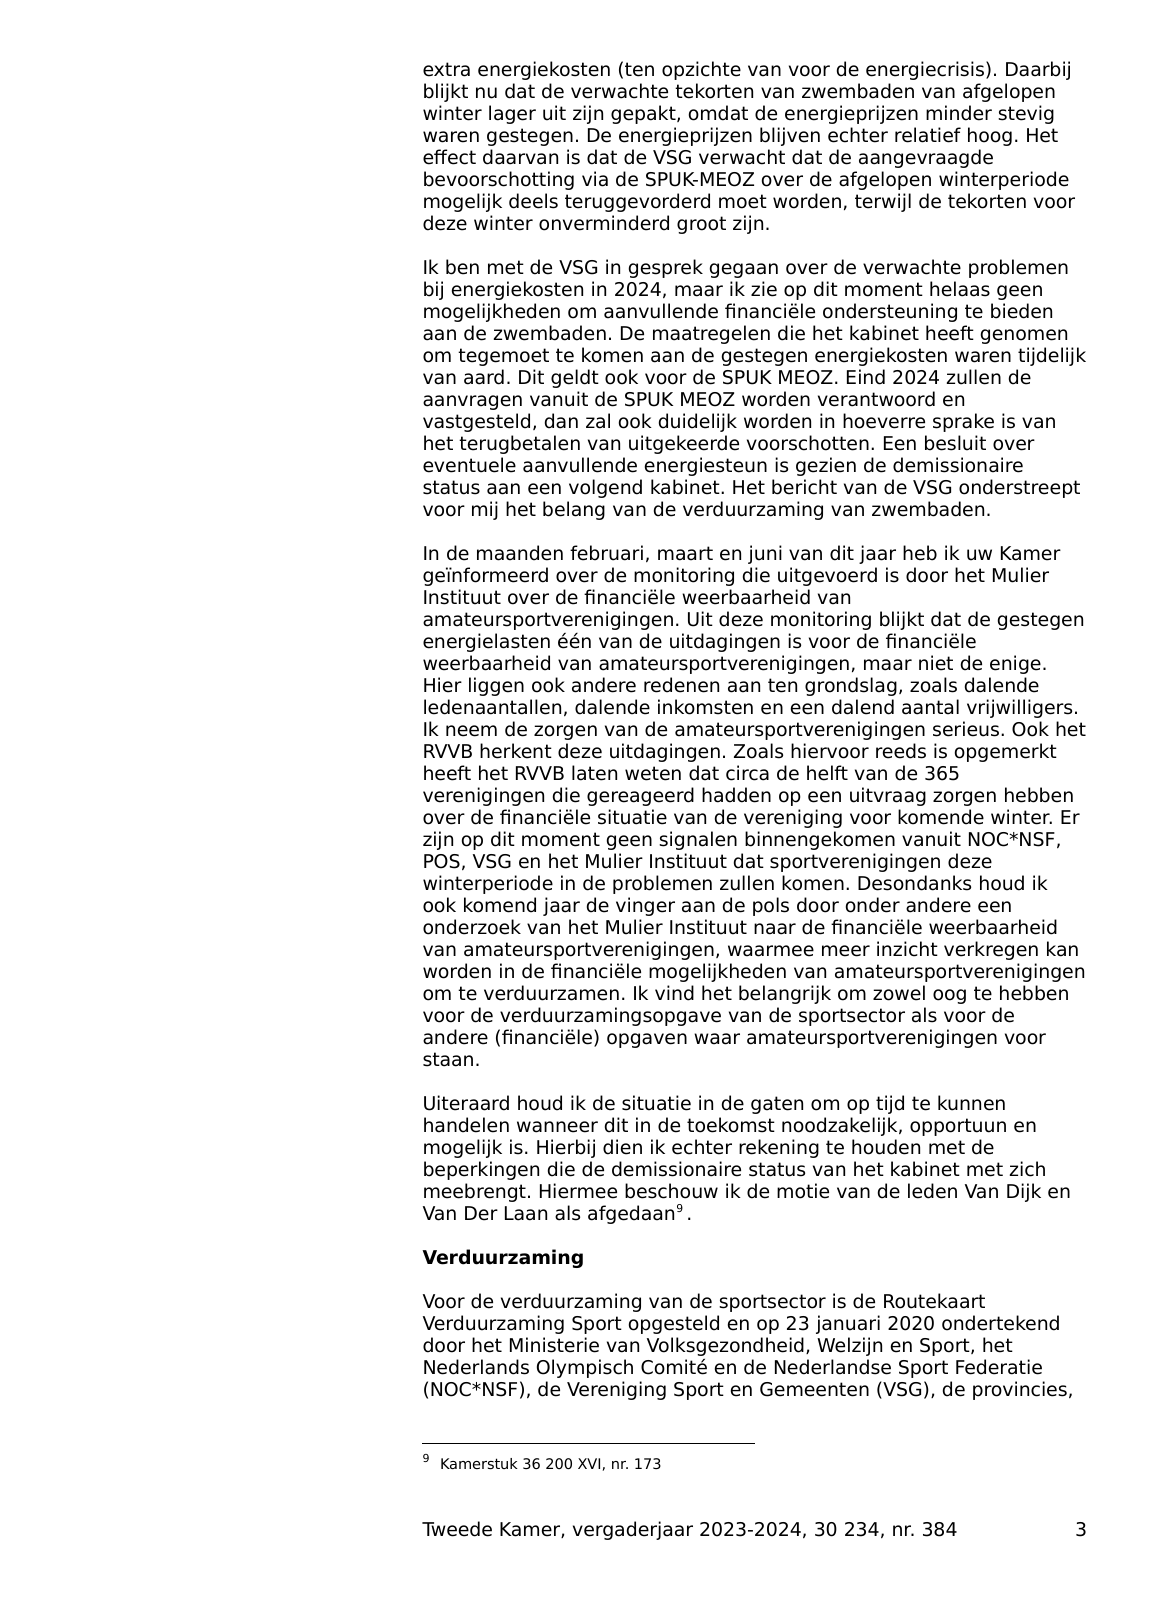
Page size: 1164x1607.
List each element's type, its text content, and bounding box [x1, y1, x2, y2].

subtitle Verduurzaming [422, 1247, 1087, 1269]
text Voor de verduurzaming van de sportsector is de Routekaart Verduurzaming Sport opgesteld en op 23 januari 2020 ondertekend door het Ministerie van Volksgezondheid, Welzijn en Sport, het Nederlands Olympisch Comité en de Nederlandse Sport Federatie (NOC*NSF), de Vereniging Sport en Gemeenten (VSG), de provincies, [422, 1291, 1087, 1401]
text Uiteraard houd ik de situatie in de gaten om op tijd te kunnen handelen wanneer dit in de toekomst noodzakelijk, opportuun en mogelijk is. Hierbij dien ik echter rekening te houden met de beperkingen die de demissionaire status van het kabinet met zich meebrengt. Hiermee beschouw ik de motie van de leden Van Dijk en Van Der Laan als afgedaan. [422, 1093, 1087, 1224]
text Kamerstuk 36 200 XVI, nr. 173 [422, 1452, 1087, 1474]
text Ik ben met de VSG in gesprek gegaan over de verwachte problemen bij energiekosten in 2024, maar ik zie op dit moment helaas geen mogelijkheden om aanvullende financiële ondersteuning te bieden aan de zwembaden. De maatregelen die het kabinet heeft genomen om tegemoet te komen aan de gestegen energiekosten waren tijdelijk van aard. Dit geldt ook voor de SPUK MEOZ. Eind 2024 zullen de aanvragen vanuit de SPUK MEOZ worden verantwoord en vastgesteld, dan zal ook duidelijk worden in hoeverre sprake is van het terugbetalen van uitgekeerde voorschotten. Een besluit over eventuele aanvullende energiesteun is gezien de demissionaire status aan een volgend kabinet. Het bericht van de VSG onderstreept voor mij het belang van de verduurzaming van zwembaden. [422, 257, 1087, 521]
text extra energiekosten (ten opzichte van voor de energiecrisis). Daarbij blijkt nu dat de verwachte tekorten van zwembaden van afgelopen winter lager uit zijn gepakt, omdat de energieprijzen minder stevig waren gestegen. De energieprijzen blijven echter relatief hoog. Het effect daarvan is dat de VSG verwacht dat de aangevraagde bevoorschotting via de SPUK-MEOZ over de afgelopen winterperiode mogelijk deels teruggevorderd moet worden, terwijl de tekorten voor deze winter onverminderd groot zijn. [422, 59, 1087, 235]
text In de maanden februari, maart en juni van dit jaar heb ik uw Kamer geïnformeerd over de monitoring die uitgevoerd is door het Mulier Instituut over de financiële weerbaarheid van amateursportverenigingen. Uit deze monitoring blijkt dat de gestegen energielasten één van de uitdagingen is voor de financiële weerbaarheid van amateursportverenigingen, maar niet de enige. Hier liggen ook andere redenen aan ten grondslag, zoals dalende ledenaantallen, dalende inkomsten en een dalend aantal vrijwilligers. Ik neem de zorgen van de amateursportverenigingen serieus. Ook het RVVB herkent deze uitdagingen. Zoals hiervoor reeds is opgemerkt heeft het RVVB laten weten dat circa de helft van de 365 verenigingen die gereageerd hadden op een uitvraag zorgen hebben over de financiële situatie van de vereniging voor komende winter. Er zijn op dit moment geen signalen binnengekomen vanuit NOC*NSF, POS, VSG en het Mulier Instituut dat sportverenigingen deze winterperiode in de problemen zullen komen. Desondanks houd ik ook komend jaar de vinger aan de pols door onder andere een onderzoek van het Mulier Instituut naar de financiële weerbaarheid van amateursportverenigingen, waarmee meer inzicht verkregen kan worden in de financiële mogelijkheden van amateursportverenigingen om te verduurzamen. Ik vind het belangrijk om zowel oog te hebben voor de verduurzamingsopgave van de sportsector als voor de andere (financiële) opgaven waar amateursportverenigingen voor staan. [422, 543, 1087, 1071]
